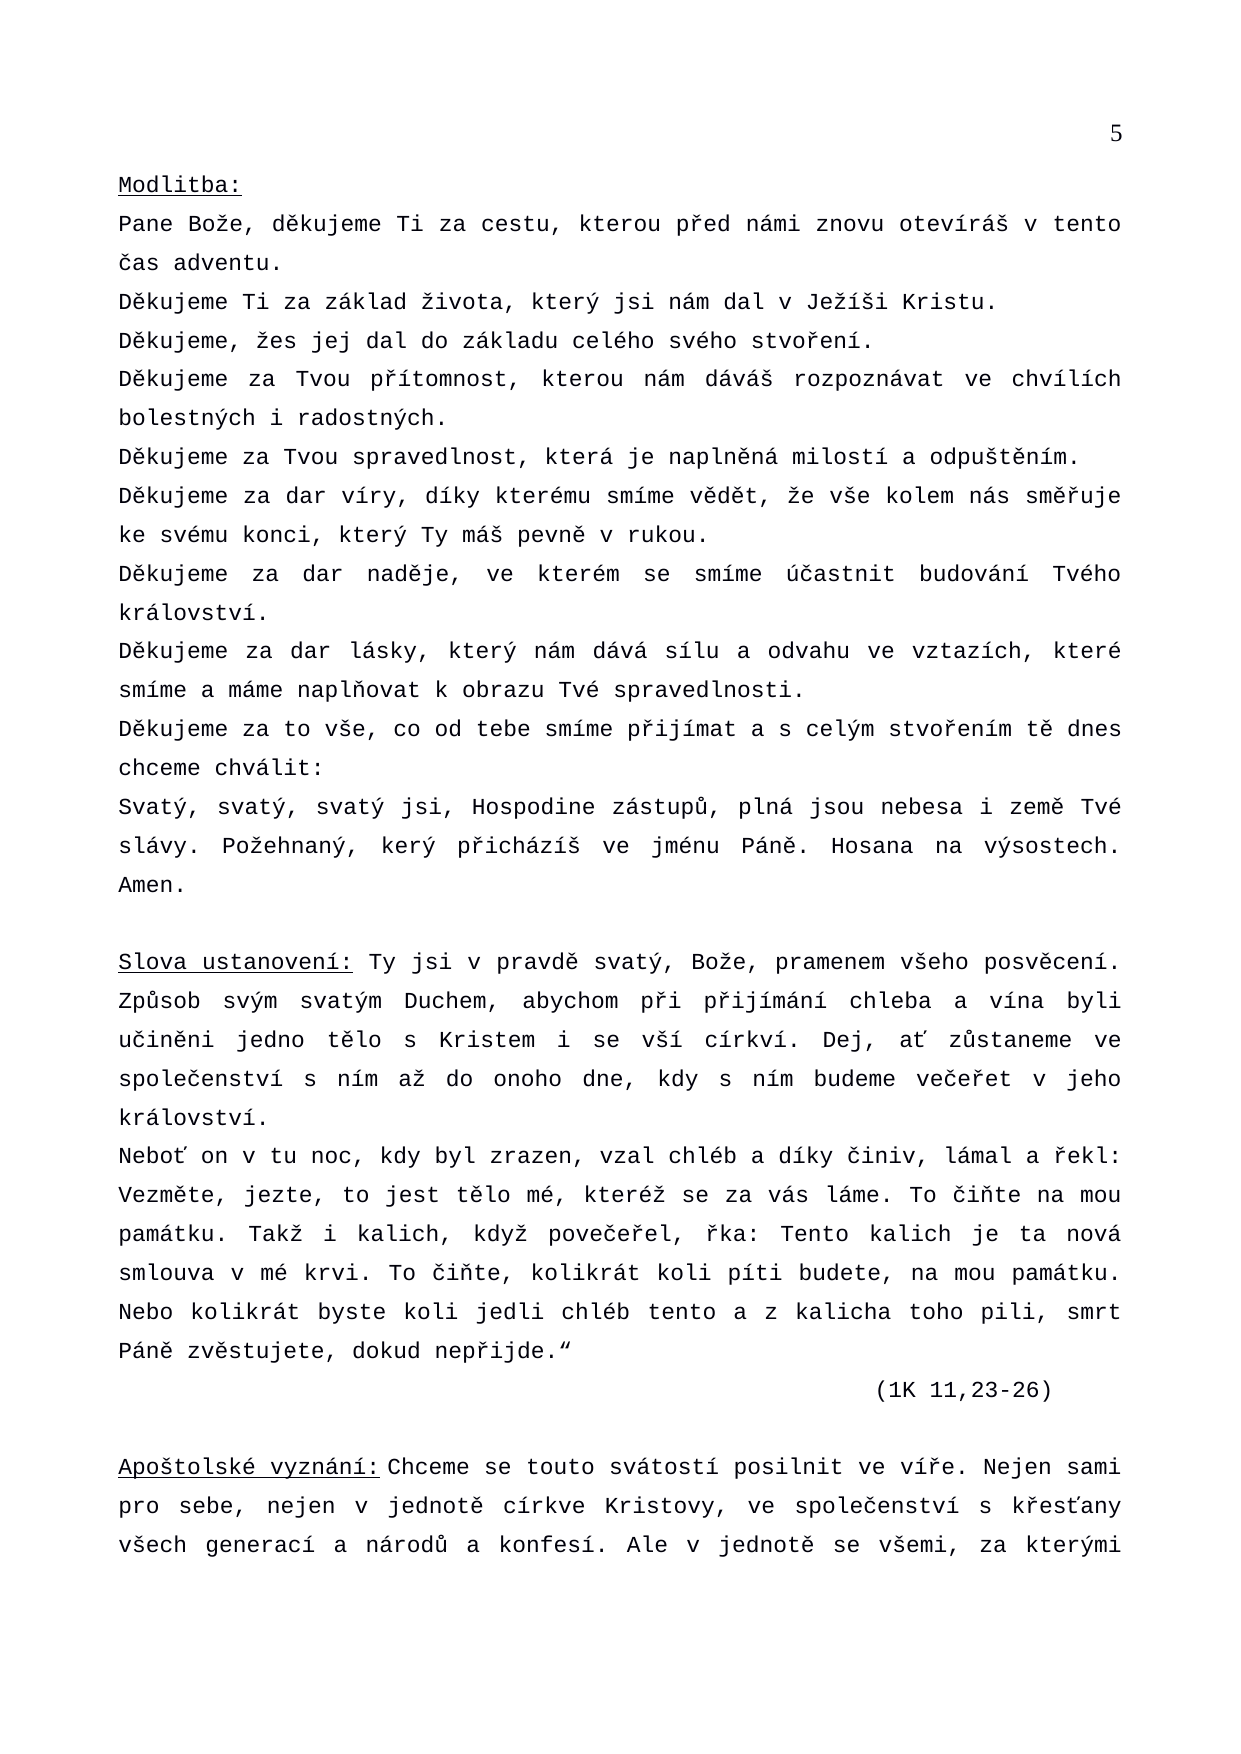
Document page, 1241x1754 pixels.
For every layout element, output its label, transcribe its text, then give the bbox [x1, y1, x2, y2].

text Děkujeme Ti za základ života, který jsi nám dal v Ježíši Kristu. [118, 290, 1122, 316]
text Svatý, svatý, svatý jsi, Hospodine zástupů, plná jsou nebesa i země Tvé slávy. Požehnaný, kerý přicházíš ve jménu Páně. Hosana na výsostech. Amen. [118, 795, 1122, 899]
text Apoštolské vyznání: Chceme se touto svátostí posilnit ve víře. Nejen sami pro sebe, nejen v jednotě církve Kristovy, ve společenství s křesťany všech generací a národů a konfesí. Ale v jednotě se všemi, za kterými [118, 1456, 1122, 1559]
text Pane Bože, děkujeme Ti za cestu, kterou před námi znovu otevíráš v tento čas adventu. [118, 212, 1122, 277]
text Děkujeme za dar naděje, ve kterém se smíme účastnit budování Tvého království. [118, 562, 1122, 627]
text Děkujeme za dar víry, díky kterému smíme vědět, že vše kolem nás směřuje ke svému konci, který Ty máš pevně v rukou. [118, 484, 1122, 549]
text (1K 11,23-26) [118, 1378, 1122, 1404]
text Děkujeme, žes jej dal do základu celého svého stvoření. [118, 329, 1122, 355]
text Děkujeme za Tvou spravedlnost, která je naplněná milostí a odpuštěním. [118, 446, 1122, 471]
text Slova ustanovení: Ty jsi v pravdě svatý, Bože, pramenem všeho posvěcení. Způsob svým svatým Duchem, abychom při přijímání chleba a vína byli učiněni jedno tělo s Kristem i se vší církví. Dej, ať zůstaneme ve společenství s ním až do onoho dne, kdy s ním budeme večeřet v jeho království. [118, 951, 1122, 1132]
text Děkujeme za to vše, co od tebe smíme přijímat a s celým stvořením tě dnes chceme chválit: [118, 717, 1122, 782]
text Modlitba: [118, 173, 1122, 199]
text Děkujeme za Tvou přítomnost, kterou nám dáváš rozpoznávat ve chvílích bolestných i radostných. [118, 368, 1122, 433]
text Děkujeme za dar lásky, který nám dává sílu a odvahu ve vztazích, které smíme a máme naplňovat k obrazu Tvé spravedlnosti. [118, 640, 1122, 704]
text Neboť on v tu noc, kdy byl zrazen, vzal chléb a díky činiv, lámal a řekl: Vezměte, jezte, to jest tělo mé, kteréž se za vás láme. To čiňte na mou památku. Takž i kalich, když povečeřel, řka: Tento kalich je ta nová smlouva v mé krvi. To čiňte, kolikrát koli píti budete, na mou památku. Nebo kolikrát byste koli jedli chléb tento a z kalicha toho pili, smrt Páně zvěstujete, dokud nepřijde.“ [118, 1145, 1122, 1365]
